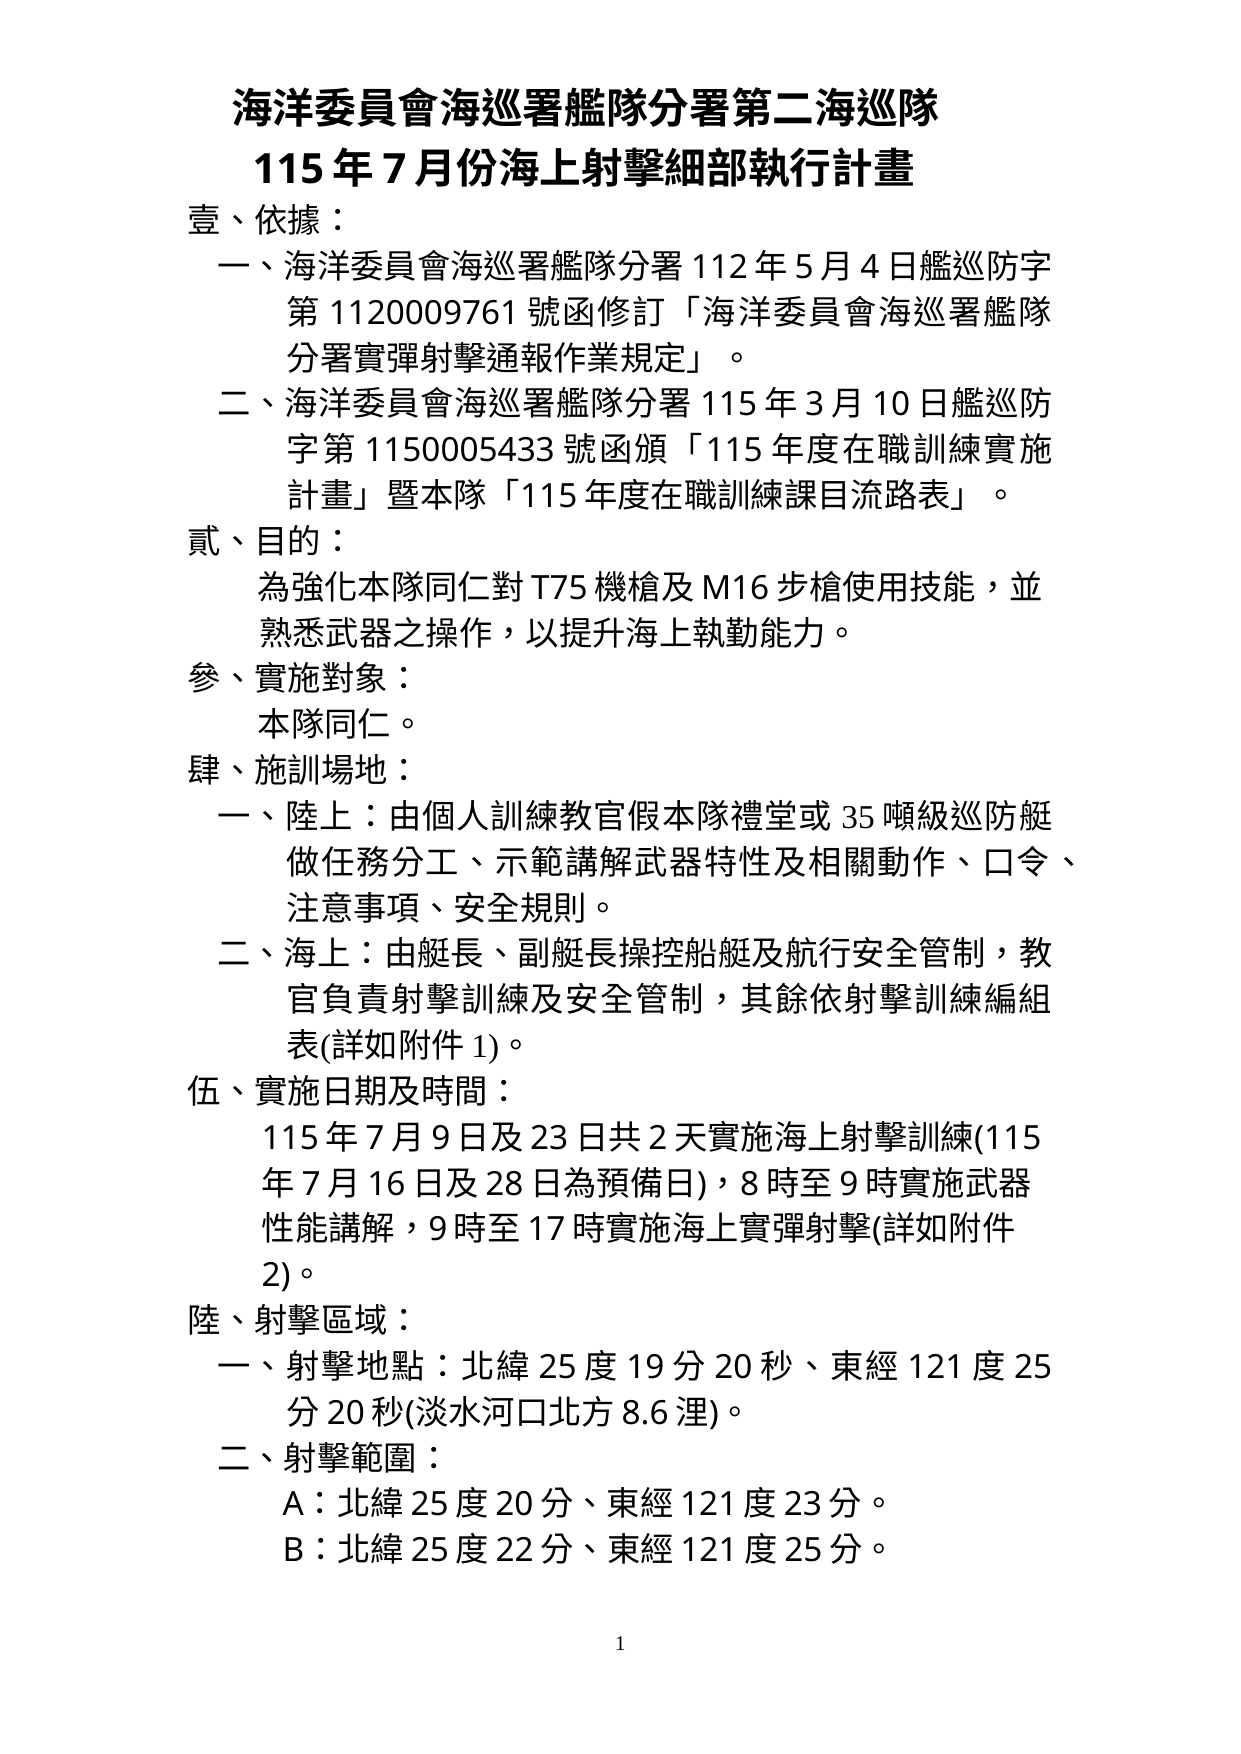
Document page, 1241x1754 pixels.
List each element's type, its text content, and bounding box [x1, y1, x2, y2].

text 一、陸上：由個人訓練教官假本隊禮堂或35噸級巡防艇做任務分工、示範講解武器特性及相關動作、口令、注意事項、安全規則。 [217, 792, 1053, 929]
text 為強化本隊同仁對T75機槍及M16步槍使用技能，並熟悉武器之操作，以提升海上執勤能力。 [257, 562, 1053, 654]
text A：北緯25度20分、東經121度23分。 [282, 1479, 1053, 1525]
text 二、射擊範圍： [217, 1433, 1053, 1479]
table_header 海洋委員會海巡署艦隊分署第二海巡隊 115年7月份海上射擊細部執行計畫 [176, 75, 1221, 196]
text 肆、施訓場地： [187, 746, 1053, 792]
text 本隊同仁。 [187, 700, 1053, 746]
text 二、海上：由艇長、副艇長操控船艇及航行安全管制，教官負責射擊訓練及安全管制，其餘依射擊訓練編組表(詳如附件1)。 [217, 929, 1053, 1067]
text 貳、目的： [187, 517, 1053, 562]
text 伍、實施日期及時間： [187, 1067, 1053, 1112]
text 115年7月9日及23日共2天實施海上射擊訓練(115年7月16日及28日為預備日)，8時至9時實施武器性能講解，9時至17時實施海上實彈射擊(詳如附件2)。 [261, 1112, 1053, 1296]
text 參、實施對象： [187, 654, 1053, 700]
text 一、射擊地點：北緯25度19分20秒、東經121度25分20秒(淡水河口北方8.6浬)。 [217, 1342, 1053, 1433]
text 二、海洋委員會海巡署艦隊分署115年3月10日艦巡防字第1150005433號函頒「115年度在職訓練實施計畫」暨本隊「115年度在職訓練課目流路表」。 [217, 379, 1053, 517]
text B：北緯25度22分、東經121度25分。 [282, 1525, 1053, 1571]
text 陸、射擊區域： [187, 1296, 1053, 1342]
text 一、海洋委員會海巡署艦隊分署112年5月4日艦巡防字第1120009761號函修訂「海洋委員會海巡署艦隊分署實彈射擊通報作業規定」。 [217, 242, 1053, 379]
text 壹、依據： [187, 196, 1053, 242]
